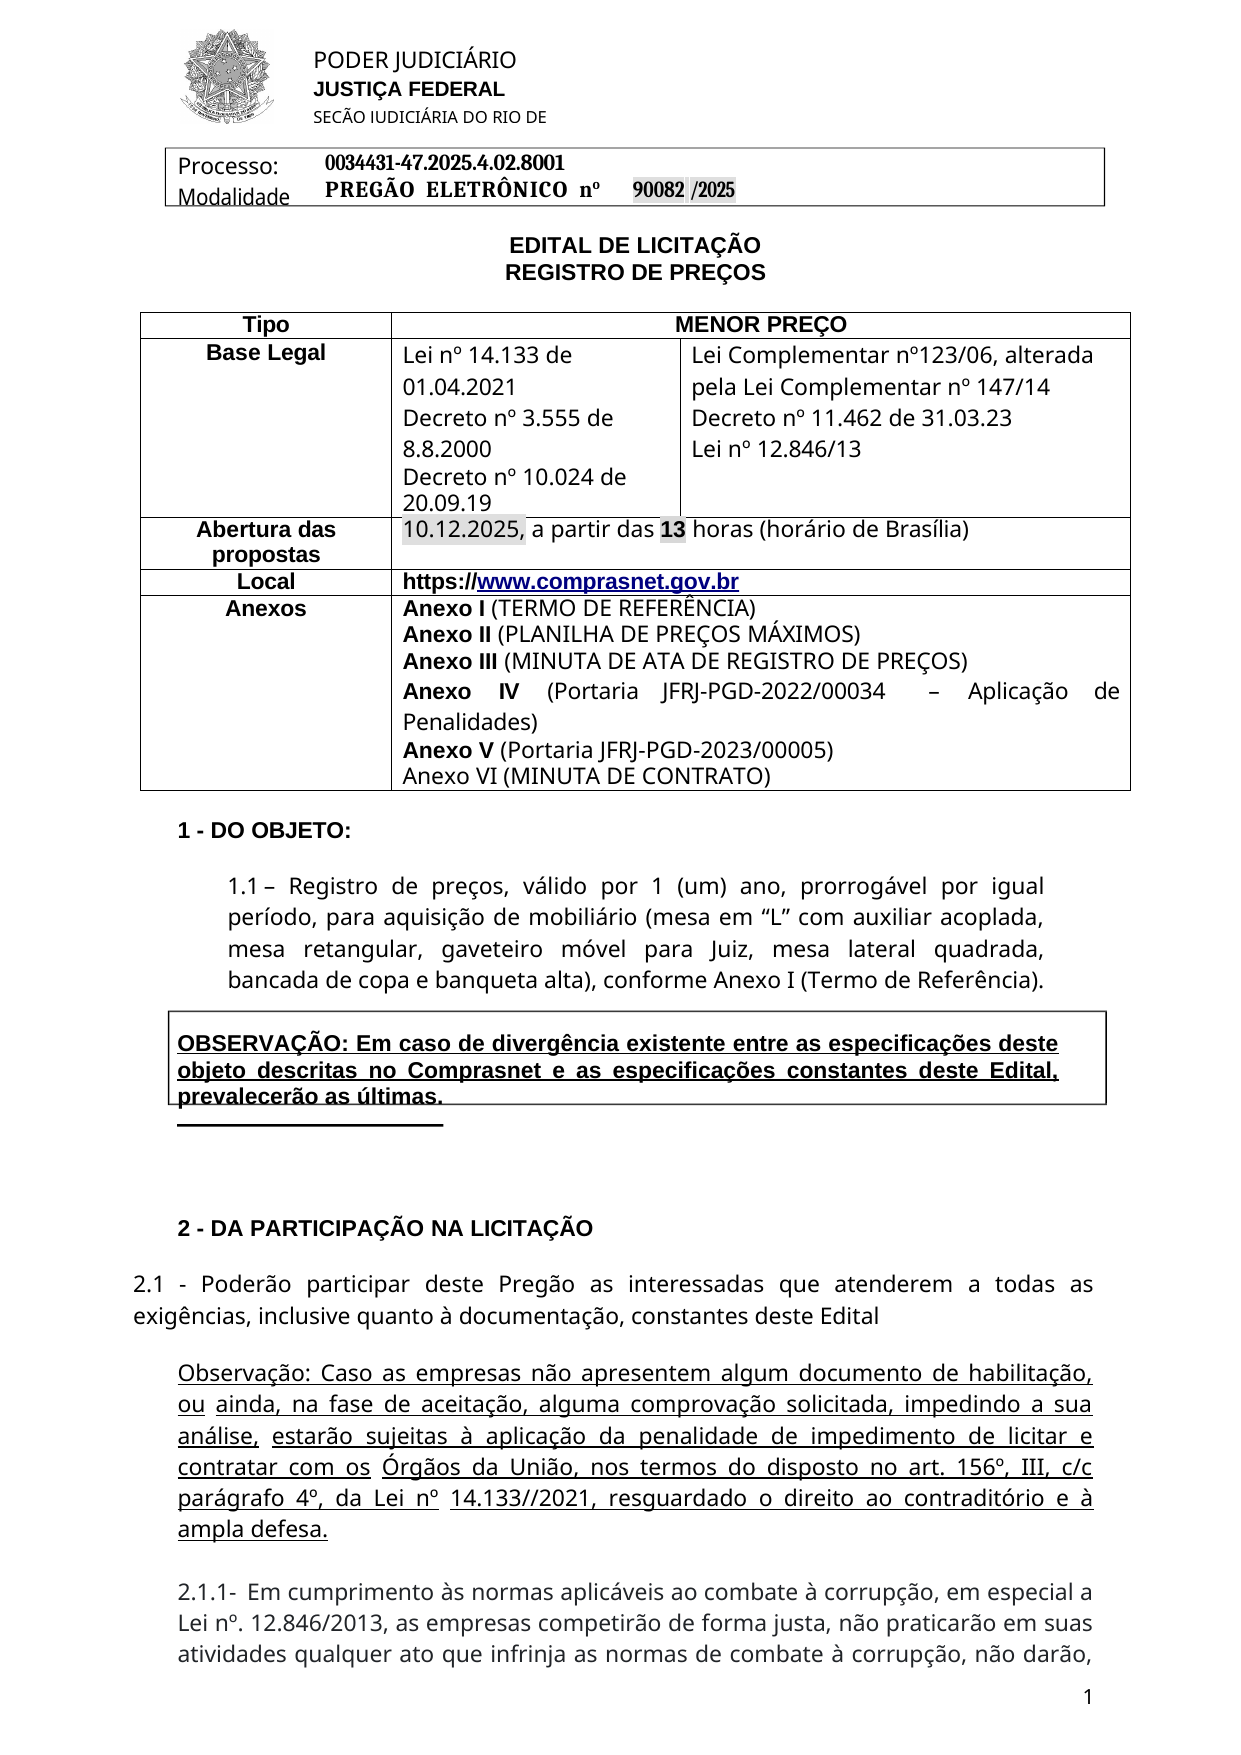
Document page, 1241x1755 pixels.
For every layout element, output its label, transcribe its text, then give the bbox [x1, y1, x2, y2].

list - DO OBJETO: [177, 817, 1137, 843]
text 2.1.1- Em cumprimento às normas aplicáveis ao combate à corrupção, em especial a Lei nº. 12.846/2013, as empresas competirão de forma justa, não praticarão em suas atividades qualquer ato que infrinja as normas de combate à corrupção, não darão, [177, 1576, 1094, 1670]
table_cell https://www.comprasnet.gov.br [392, 570, 1130, 595]
table_cell Lei nº 14.133 de 01.04.2021 Decreto nº 3.555 de 8.8.2000 Decreto nº 10.024 de 20.09.19 [392, 339, 680, 517]
list - Poderão participar deste Pregão as interessadas que atenderem a todas as exigências, inclusive quanto à documentação, constantes deste Edital [133, 1268, 1094, 1331]
table_cell 10.12.2025, a partir das 13 horas (horário de Brasília) [392, 518, 1130, 569]
table_cell Base Legal [141, 339, 391, 517]
table_cell Abertura das propostas [141, 518, 391, 569]
table_header Tipo [141, 313, 391, 338]
table_header MENOR PREÇO [392, 313, 1130, 338]
table_cell Lei Complementar nº123/06, alterada pela Lei Complementar nº 147/14 Decreto nº 11.462 de 31.03.23 Lei nº 12.846/13 [681, 339, 1130, 517]
list - DA PARTICIPAÇÃO NA LICITAÇÃO [177, 1215, 1137, 1242]
table_cell Anexo I (TERMO DE REFERÊNCIA) Anexo II (PLANILHA DE PREÇOS MÁXIMOS) Anexo III (MINUTA DE ATA DE REGISTRO DE PREÇOS) Anexo IV (Portaria JFRJ-PGD-2022/00034 – Aplicação de Penalidades) Anexo V (Portaria JFRJ-PGD-2023/00005) Anexo VI (MINUTA DE CONTRATO) [392, 596, 1130, 790]
table_cell Local [141, 570, 391, 595]
subtitle EDITAL DE LICITAÇÃO REGISTRO DE PREÇOS [504, 232, 766, 285]
text Observação: Caso as empresas não apresentem algum documento de habilitação, ou ainda, na fase de aceitação, alguma comprovação solicitada, impedindo a sua análise, estarão sujeitas à aplicação da penalidade de impedimento de licitar e contratar com os Órgãos da União, nos termos do disposto no art. 156º, III, c/c parágrafo 4º, da Lei nº 14.133//2021, resguardado o direito ao contraditório e à ampla defesa. [177, 1357, 1094, 1544]
table_cell Anexos [141, 596, 391, 790]
list – Registro de preços, válido por 1 (um) ano, prorrogável por igual período, para aquisição de mobiliário (mesa em “L” com auxiliar acoplada, mesa retangular, gaveteiro móvel para Juiz, mesa lateral quadrada, bancada de copa e banqueta alta), conforme Anexo I (Termo de Referência). [227, 870, 1045, 995]
